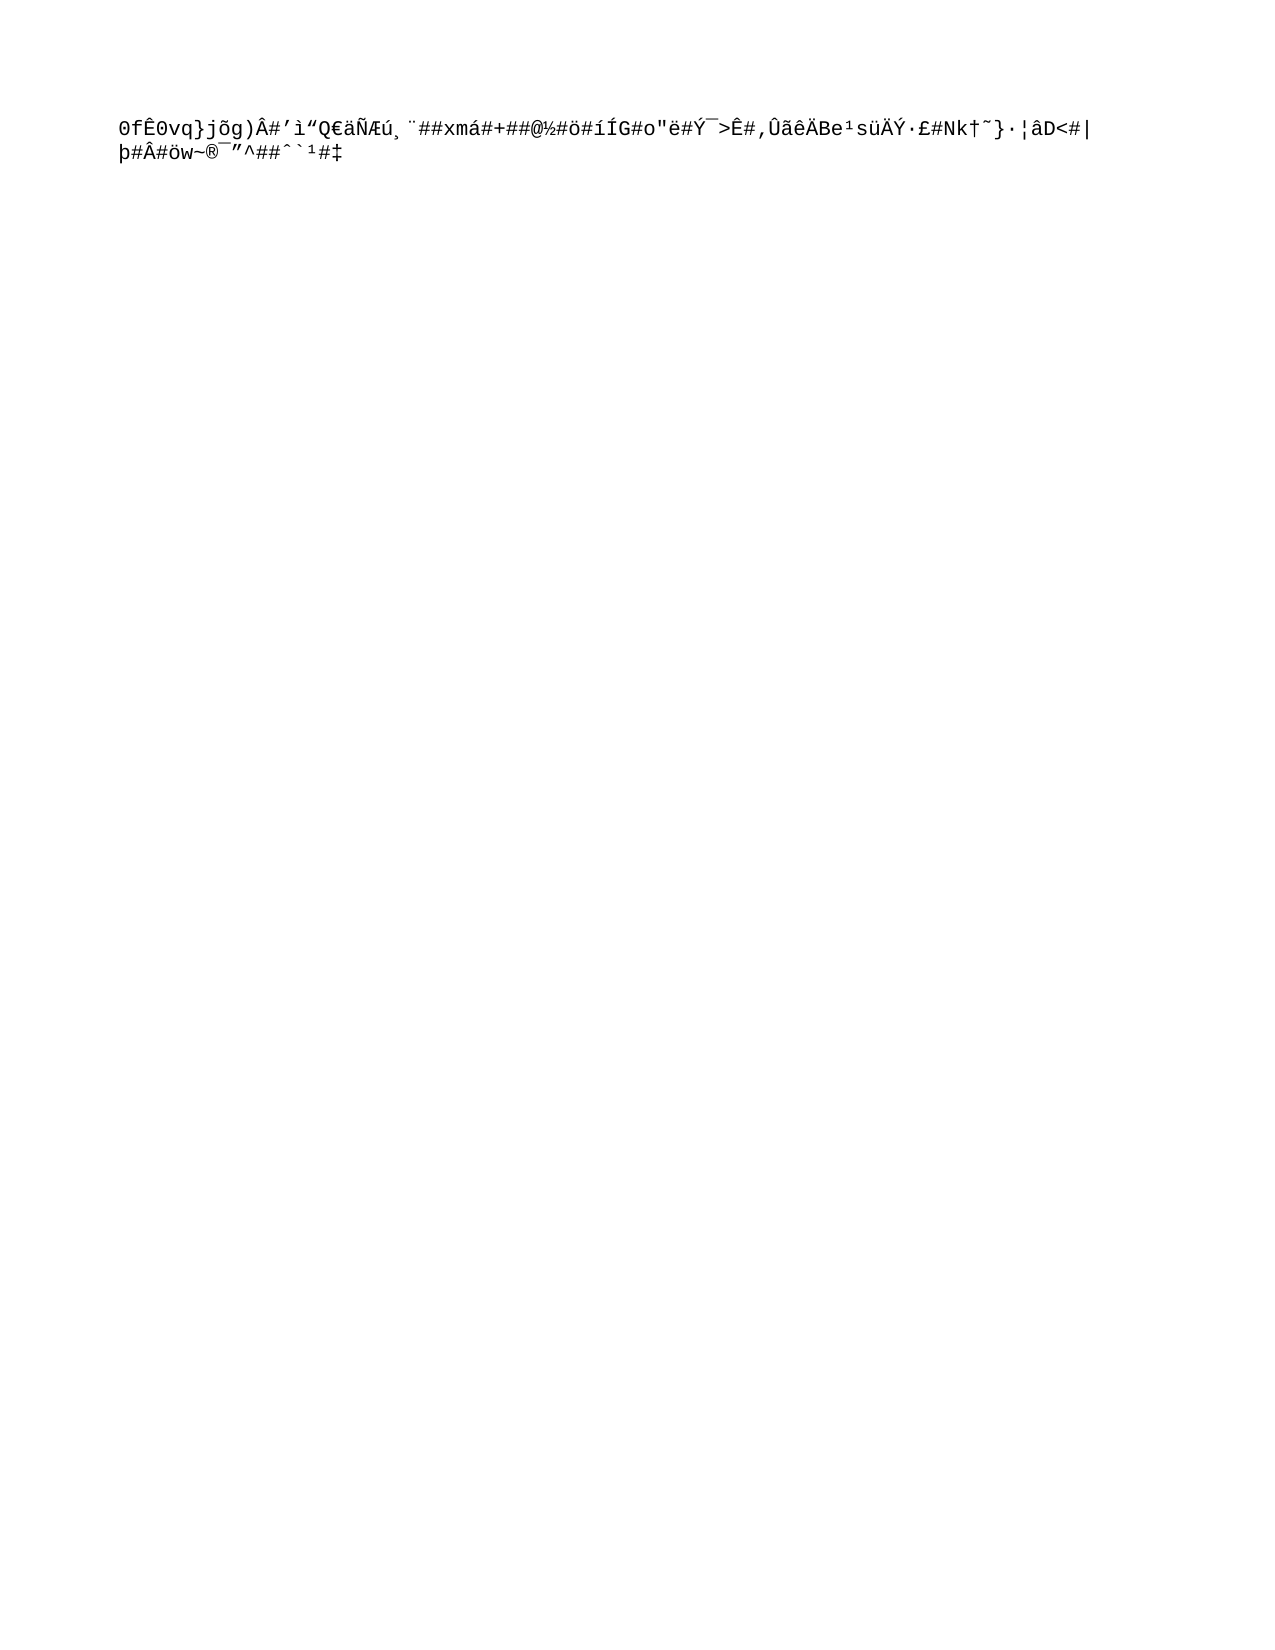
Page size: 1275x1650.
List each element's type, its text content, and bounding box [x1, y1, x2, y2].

text 0fÊ0vq}jõg)Â#’ì“Q€äÑÆú¸¨##xmá#+##@½#ö#íÍG#o"ë#Ý¯>Ê#‚ÛãêÄBe¹süÄÝ·£#Nk†˜}·¦âD<#|þ#Â#öw~®¯”^##ˆ`¹#‡ [118, 118, 1157, 165]
